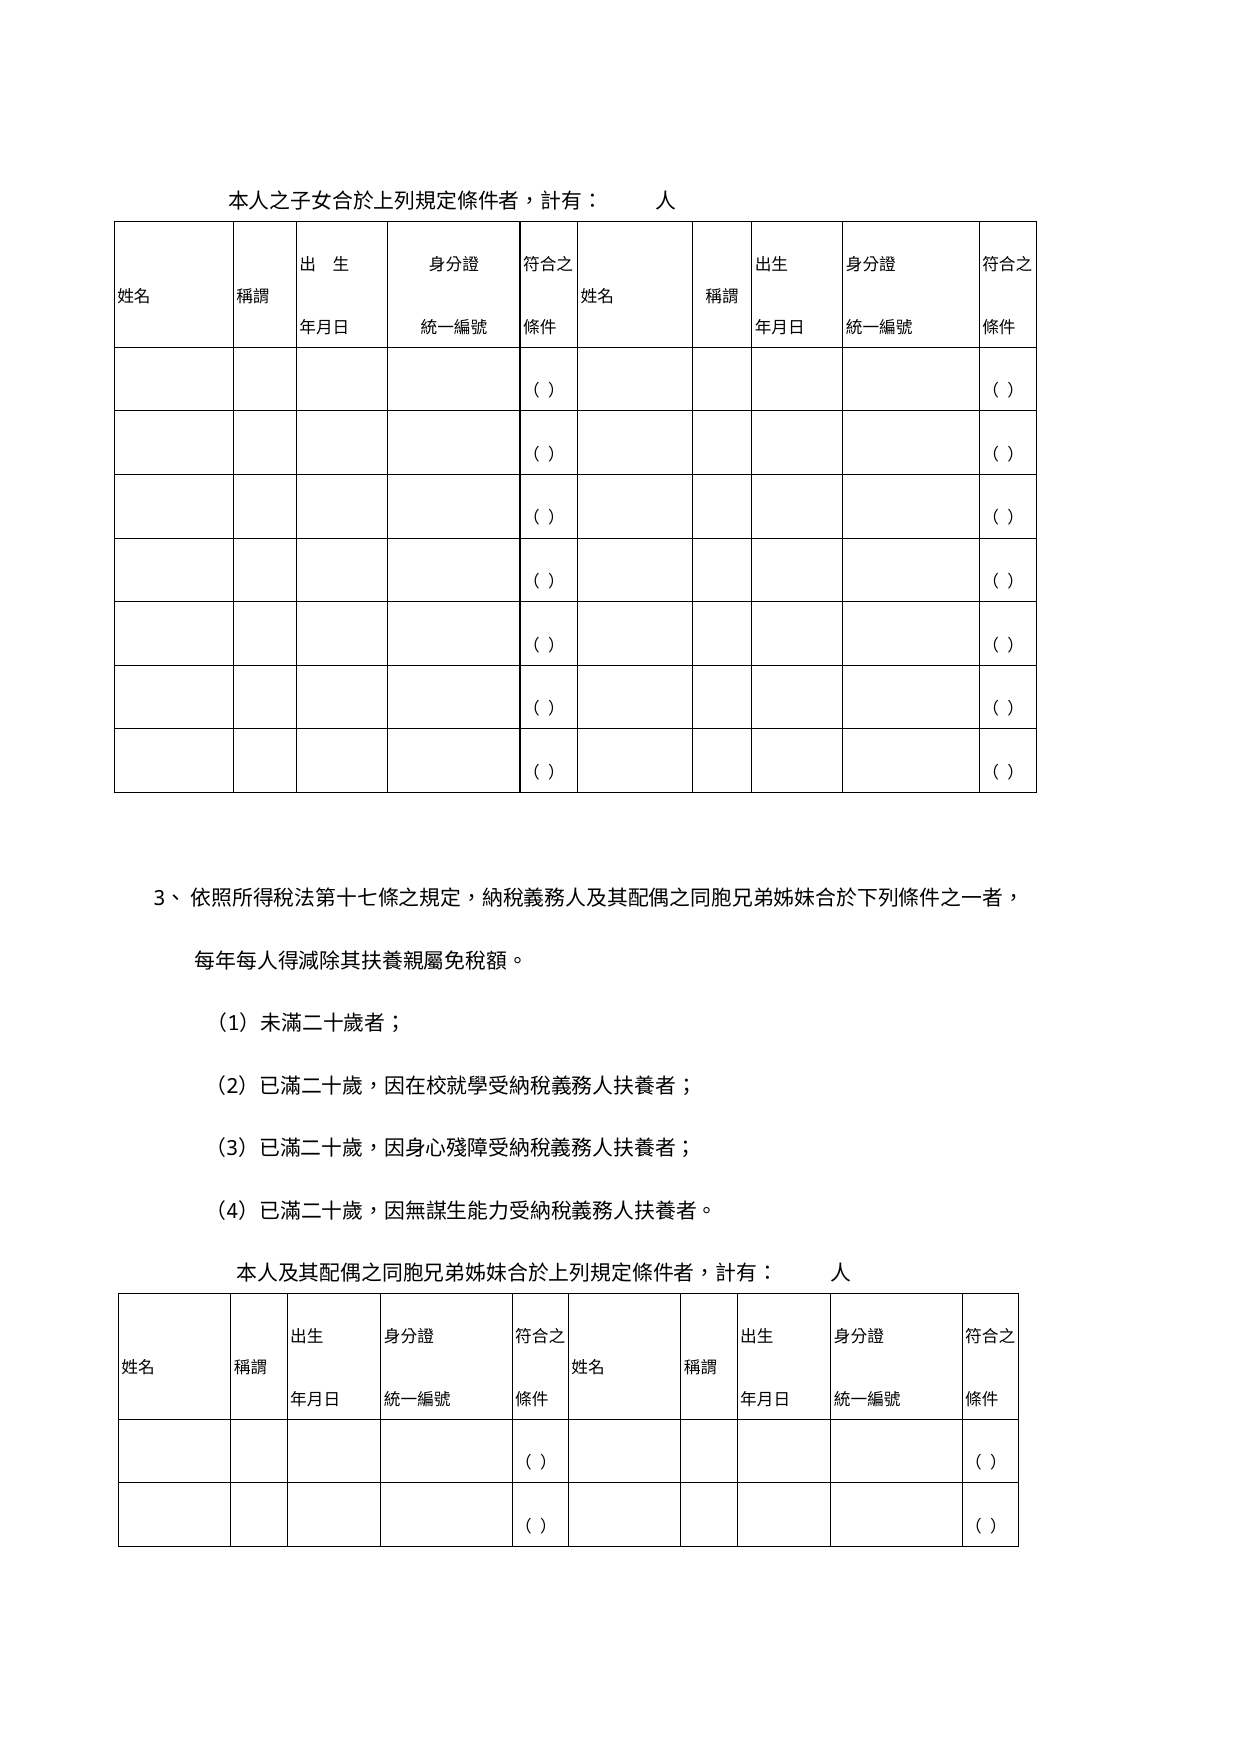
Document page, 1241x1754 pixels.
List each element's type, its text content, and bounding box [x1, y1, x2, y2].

table_cell [843, 729, 979, 792]
table_cell [681, 1483, 737, 1546]
table_cell [119, 1420, 230, 1482]
table_cell （ ） [521, 539, 577, 601]
table_cell [578, 411, 692, 474]
table_cell [388, 475, 519, 537]
table_cell [752, 666, 842, 728]
table_cell [115, 602, 233, 664]
table_cell [843, 666, 979, 728]
table_cell [388, 348, 519, 410]
table_cell [115, 348, 233, 410]
text （1）未滿二十歲者； [176, 980, 1181, 1043]
table_cell [231, 1420, 287, 1482]
table_header 姓名 [119, 1294, 230, 1419]
table_cell [115, 475, 233, 537]
table_header 出生 年月日 [288, 1294, 380, 1419]
table_header 出 生 年月日 [297, 222, 387, 347]
table_header 符合之 條件 [980, 222, 1036, 347]
table_cell [693, 729, 751, 792]
table_cell [297, 411, 387, 474]
table_cell [115, 666, 233, 728]
table_cell [843, 602, 979, 664]
table_cell [752, 348, 842, 410]
table_cell [297, 475, 387, 537]
table_cell [693, 475, 751, 537]
table_cell [381, 1483, 512, 1546]
table_cell [578, 539, 692, 601]
table_cell [234, 348, 296, 410]
table_cell [569, 1483, 680, 1546]
table_cell [388, 729, 519, 792]
table_cell [119, 1483, 230, 1546]
table_cell [234, 539, 296, 601]
table_cell [693, 411, 751, 474]
table_cell （ ） [980, 666, 1036, 728]
table_cell [381, 1420, 512, 1482]
text 本人及其配偶之同胞兄弟姊妹合於上列規定條件者，計有： 人 [59, 1230, 1181, 1293]
table_cell （ ） [513, 1483, 568, 1546]
table_cell [738, 1483, 830, 1546]
table_header 身分證 統一編號 [831, 1294, 962, 1419]
table_header 身分證 統一編號 [388, 222, 519, 347]
table_cell [234, 602, 296, 664]
table_cell [231, 1483, 287, 1546]
text （3）已滿二十歲，因身心殘障受納稅義務人扶養者； [92, 1105, 1181, 1168]
table_cell （ ） [980, 411, 1036, 474]
table_cell （ ） [963, 1420, 1018, 1482]
table_cell （ ） [980, 729, 1036, 792]
table_cell [297, 539, 387, 601]
table_cell [831, 1420, 962, 1482]
table_cell [234, 729, 296, 792]
table_cell （ ） [521, 411, 577, 474]
table_header 姓名 [569, 1294, 680, 1419]
table_cell （ ） [521, 602, 577, 664]
table_cell [388, 666, 519, 728]
table_cell [843, 475, 979, 537]
table_cell [752, 602, 842, 664]
table_cell [297, 602, 387, 664]
table_cell （ ） [521, 729, 577, 792]
table_cell [752, 539, 842, 601]
table_header 姓名 [115, 222, 233, 347]
table_cell [693, 666, 751, 728]
table_cell （ ） [963, 1483, 1018, 1546]
table_cell [115, 729, 233, 792]
table_header 出生 年月日 [752, 222, 842, 347]
table_cell （ ） [521, 666, 577, 728]
table_header 稱謂 [231, 1294, 287, 1419]
table_cell （ ） [980, 348, 1036, 410]
table_cell [752, 475, 842, 537]
table_header 稱謂 [681, 1294, 737, 1419]
text （2）已滿二十歲，因在校就學受納稅義務人扶養者； [59, 1043, 1181, 1105]
table_cell [578, 348, 692, 410]
table_header 符合之 條件 [513, 1294, 568, 1419]
table_cell [843, 411, 979, 474]
table_cell [115, 539, 233, 601]
table_cell [297, 729, 387, 792]
table_header 姓名 [578, 222, 692, 347]
table_cell [288, 1420, 380, 1482]
table_cell [578, 475, 692, 537]
table_cell [831, 1483, 962, 1546]
text （4）已滿二十歲，因無謀生能力受納稅義務人扶養者。 [59, 1168, 1181, 1230]
table_cell [578, 729, 692, 792]
table_cell [738, 1420, 830, 1482]
table_cell （ ） [521, 348, 577, 410]
list 依照所得稅法第十七條之規定，納稅義務人及其配偶之同胞兄弟姊妹合於下列條件之一者， [153, 855, 1181, 918]
table_cell [843, 348, 979, 410]
table_header 稱謂 [234, 222, 296, 347]
table_cell （ ） [513, 1420, 568, 1482]
table_cell [388, 411, 519, 474]
text 每年每人得減除其扶養親屬免稅額。 [153, 918, 1181, 980]
table_cell [297, 666, 387, 728]
table_cell [693, 602, 751, 664]
table_cell [578, 666, 692, 728]
table_cell [234, 666, 296, 728]
table_cell （ ） [980, 475, 1036, 537]
table_cell [693, 348, 751, 410]
table_cell [681, 1420, 737, 1482]
table_header 稱謂 [693, 222, 751, 347]
text 本人之子女合於上列規定條件者，計有： 人 [228, 158, 1181, 221]
table_cell [388, 602, 519, 664]
table_cell [752, 729, 842, 792]
table_cell （ ） [521, 475, 577, 537]
table_cell [569, 1420, 680, 1482]
table_cell [234, 411, 296, 474]
table_cell （ ） [980, 602, 1036, 664]
table_header 身分證 統一編號 [381, 1294, 512, 1419]
table_cell [388, 539, 519, 601]
table_cell [297, 348, 387, 410]
table_cell [288, 1483, 380, 1546]
table_header 身分證 統一編號 [843, 222, 979, 347]
table_cell [234, 475, 296, 537]
table_cell [578, 602, 692, 664]
table_header 符合之 條件 [963, 1294, 1018, 1419]
table_cell [843, 539, 979, 601]
table_cell [115, 411, 233, 474]
table_cell [693, 539, 751, 601]
table_header 符合之 條件 [521, 222, 577, 347]
table_cell [752, 411, 842, 474]
table_cell （ ） [980, 539, 1036, 601]
table_header 出生 年月日 [738, 1294, 830, 1419]
